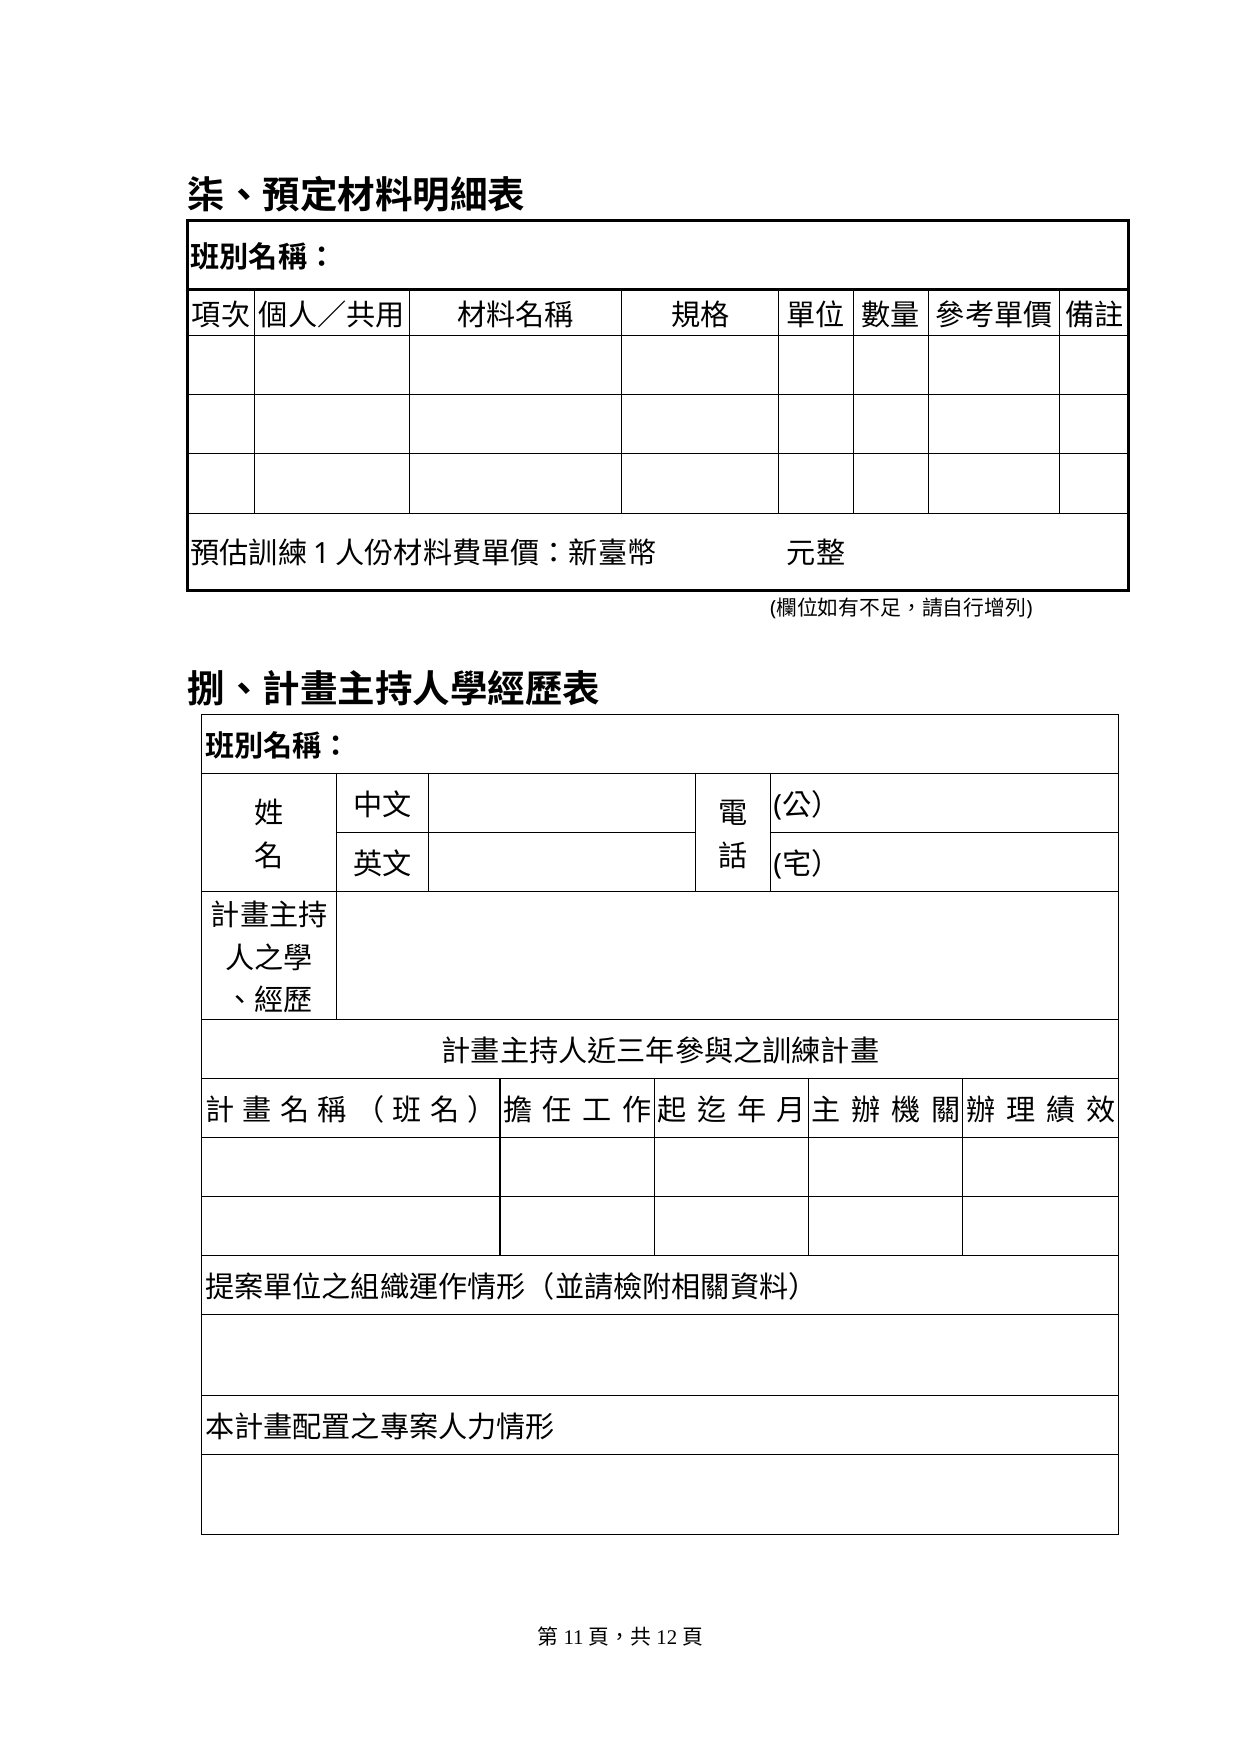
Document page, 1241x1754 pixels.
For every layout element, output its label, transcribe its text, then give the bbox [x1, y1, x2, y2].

table_cell 起迄年月 [655, 1079, 808, 1137]
table_cell [255, 395, 409, 453]
table_cell [410, 454, 621, 512]
table_cell [779, 395, 853, 453]
table_cell [1060, 395, 1127, 453]
table_cell [963, 1138, 1118, 1196]
table_cell [429, 833, 695, 891]
table_cell [1060, 336, 1127, 394]
subtitle (欄位如有不足，請自行增列) [187, 592, 1032, 622]
text 柒、預定材料明細表 [187, 164, 1053, 219]
table_cell [854, 454, 928, 512]
table_cell [655, 1197, 808, 1255]
table_cell 辦理績效 [963, 1079, 1118, 1137]
table_cell 本計畫配置之專案人力情形 [202, 1396, 1118, 1453]
table_cell [929, 395, 1059, 453]
table_cell 中文 [337, 774, 428, 832]
table_cell 擔任工作 [501, 1079, 654, 1137]
table_cell [189, 336, 254, 394]
table_cell (宅） [771, 833, 1118, 891]
table_header 班別名稱： [189, 222, 1127, 288]
table_cell [779, 336, 853, 394]
table_cell 參考單價 [929, 291, 1059, 335]
table_cell [410, 395, 621, 453]
table_cell [255, 454, 409, 512]
table_cell 項次 [189, 291, 254, 335]
table_cell 計畫名稱（班名） [202, 1079, 499, 1137]
table_cell [255, 336, 409, 394]
table_cell [655, 1138, 808, 1196]
table_cell [779, 454, 853, 512]
table_cell 預估訓練1人份材料費單價：新臺幣 元整 [189, 514, 1127, 588]
table_cell 英文 [337, 833, 428, 891]
table_cell [1060, 454, 1127, 512]
table_cell [929, 454, 1059, 512]
table_cell (公） [771, 774, 1118, 832]
table_cell [202, 1138, 499, 1196]
table_cell 個人／共用 [255, 291, 409, 335]
table_cell 單位 [779, 291, 853, 335]
table_cell [963, 1197, 1118, 1255]
table_cell [929, 336, 1059, 394]
table_cell 計畫主持人近三年參與之訓練計畫 [202, 1020, 1118, 1078]
table_cell [854, 395, 928, 453]
table_cell [202, 1197, 499, 1255]
table_cell 數量 [854, 291, 928, 335]
table_cell [410, 336, 621, 394]
table_cell [189, 395, 254, 453]
table_cell [202, 1315, 1118, 1394]
table_cell [501, 1197, 654, 1255]
table_header 班別名稱： [202, 715, 1118, 773]
table_cell [501, 1138, 654, 1196]
table_cell [202, 1455, 1118, 1534]
table_cell 電 話 [696, 774, 770, 891]
table_cell 備註 [1060, 291, 1127, 335]
table_cell [809, 1138, 962, 1196]
table_cell [337, 892, 1118, 1019]
table_cell [622, 336, 778, 394]
text 捌、計畫主持人學經歷表 [187, 659, 1053, 714]
table_cell [622, 395, 778, 453]
table_cell 姓 名 [202, 774, 336, 891]
table_cell [189, 454, 254, 512]
table_cell 主辦機關 [809, 1079, 962, 1137]
table_cell [809, 1197, 962, 1255]
table_cell [429, 774, 695, 832]
table_cell [854, 336, 928, 394]
table_cell 提案單位之組織運作情形（並請檢附相關資料） [202, 1256, 1118, 1314]
table_cell 計畫主持人之學 、經歷 [202, 892, 336, 1019]
table_cell [622, 454, 778, 512]
table_cell 材料名稱 [410, 291, 621, 335]
table_cell 規格 [622, 291, 778, 335]
